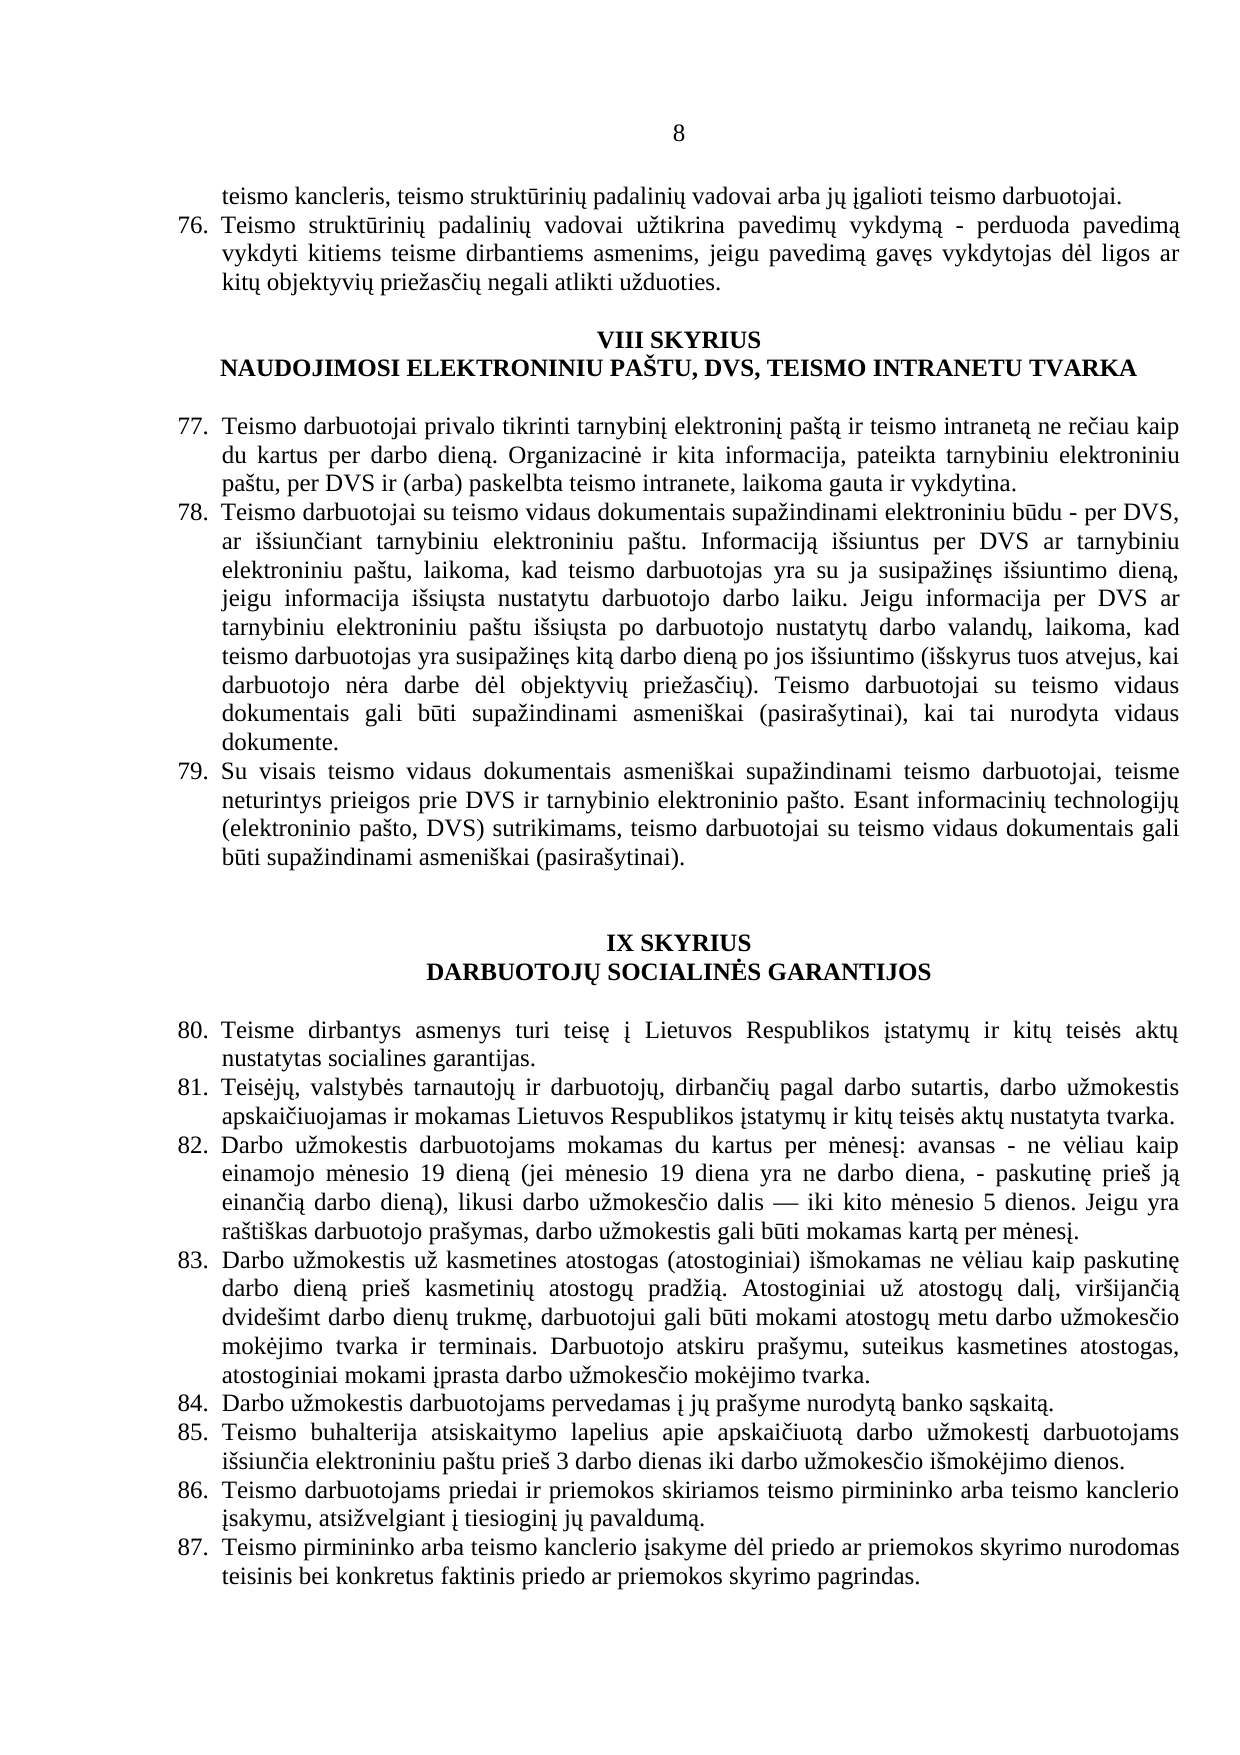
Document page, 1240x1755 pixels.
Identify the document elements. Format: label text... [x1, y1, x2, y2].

text IX SKYRIUS [177, 928, 1181, 957]
text 82. Darbo užmokestis darbuotojams mokamas du kartus per mėnesį: avansas - ne vėliau kaip einamojo mėnesio 19 dieną (jei mėnesio 19 diena yra ne darbo diena, - paskutinę prieš ją einančią darbo dieną), likusi darbo užmokesčio dalis — iki kito mėnesio 5 dienos. Jeigu yra raštiškas darbuotojo prašymas, darbo užmokestis gali būti mokamas kartą per mėnesį. [177, 1130, 1181, 1245]
text 81. Teisėjų, valstybės tarnautojų ir darbuotojų, dirbančių pagal darbo sutartis, darbo užmokestis apskaičiuojamas ir mokamas Lietuvos Respublikos įstatymų ir kitų teisės aktų nustatyta tvarka. [177, 1072, 1181, 1130]
text 83. Darbo užmokestis už kasmetines atostogas (atostoginiai) išmokamas ne vėliau kaip paskutinę darbo dieną prieš kasmetinių atostogų pradžią. Atostoginiai už atostogų dalį, viršijančią dvidešimt darbo dienų trukmę, darbuotojui gali būti mokami atostogų metu darbo užmokesčio mokėjimo tvarka ir terminais. Darbuotojo atskiru prašymu, suteikus kasmetines atostogas, atostoginiai mokami įprasta darbo užmokesčio mokėjimo tvarka. [177, 1245, 1181, 1388]
text 77. Teismo darbuotojai privalo tikrinti tarnybinį elektroninį paštą ir teismo intranetą ne rečiau kaip du kartus per darbo dieną. Organizacinė ir kita informacija, pateikta tarnybiniu elektroniniu paštu, per DVS ir (arba) paskelbta teismo intranete, laikoma gauta ir vykdytina. [177, 411, 1181, 497]
text 79. Su visais teismo vidaus dokumentais asmeniškai supažindinami teismo darbuotojai, teisme neturintys prieigos prie DVS ir tarnybinio elektroninio pašto. Esant informacinių technologijų (elektroninio pašto, DVS) sutrikimams, teismo darbuotojai su teismo vidaus dokumentais gali būti supažindinami asmeniškai (pasirašytinai). [177, 756, 1181, 871]
text 86. Teismo darbuotojams priedai ir priemokos skiriamos teismo pirmininko arba teismo kanclerio įsakymu, atsižvelgiant į tiesioginį jų pavaldumą. [177, 1475, 1181, 1532]
text 78. Teismo darbuotojai su teismo vidaus dokumentais supažindinami elektroniniu būdu - per DVS, ar išsiunčiant tarnybiniu elektroniniu paštu. Informaciją išsiuntus per DVS ar tarnybiniu elektroniniu paštu, laikoma, kad teismo darbuotojas yra su ja susipažinęs išsiuntimo dieną, jeigu informacija išsiųsta nustatytu darbuotojo darbo laiku. Jeigu informacija per DVS ar tarnybiniu elektroniniu paštu išsiųsta po darbuotojo nustatytų darbo valandų, laikoma, kad teismo darbuotojas yra susipažinęs kitą darbo dieną po jos išsiuntimo (išskyrus tuos atvejus, kai darbuotojo nėra darbe dėl objektyvių priežasčių). Teismo darbuotojai su teismo vidaus dokumentais gali būti supažindinami asmeniškai (pasirašytinai), kai tai nurodyta vidaus dokumente. [177, 497, 1181, 756]
text NAUDOJIMOSI ELEKTRONINIU PAŠTU, DVS, TEISMO INTRANETU TVARKA [177, 353, 1181, 382]
text 87. Teismo pirmininko arba teismo kanclerio įsakyme dėl priedo ar priemokos skyrimo nurodomas teisinis bei konkretus faktinis priedo ar priemokos skyrimo pagrindas. [177, 1532, 1181, 1590]
text VIII SKYRIUS [177, 325, 1181, 353]
text 80. Teisme dirbantys asmenys turi teisę į Lietuvos Respublikos įstatymų ir kitų teisės aktų nustatytas socialines garantijas. [177, 1015, 1181, 1072]
text 84. Darbo užmokestis darbuotojams pervedamas į jų prašyme nurodytą banko sąskaitą. [177, 1388, 1181, 1417]
text 76. Teismo struktūrinių padalinių vadovai užtikrina pavedimų vykdymą - perduoda pavedimą vykdyti kitiems teisme dirbantiems asmenims, jeigu pavedimą gavęs vykdytojas dėl ligos ar kitų objektyvių priežasčių negali atlikti užduoties. [177, 210, 1181, 296]
text 85. Teismo buhalterija atsiskaitymo lapelius apie apskaičiuotą darbo užmokestį darbuotojams išsiunčia elektroniniu paštu prieš 3 darbo dienas iki darbo užmokesčio išmokėjimo dienos. [177, 1417, 1181, 1475]
text DARBUOTOJŲ SOCIALINĖS GARANTIJOS [177, 957, 1181, 986]
text teismo kancleris, teismo struktūrinių padalinių vadovai arba jų įgalioti teismo darbuotojai. [177, 181, 1181, 210]
